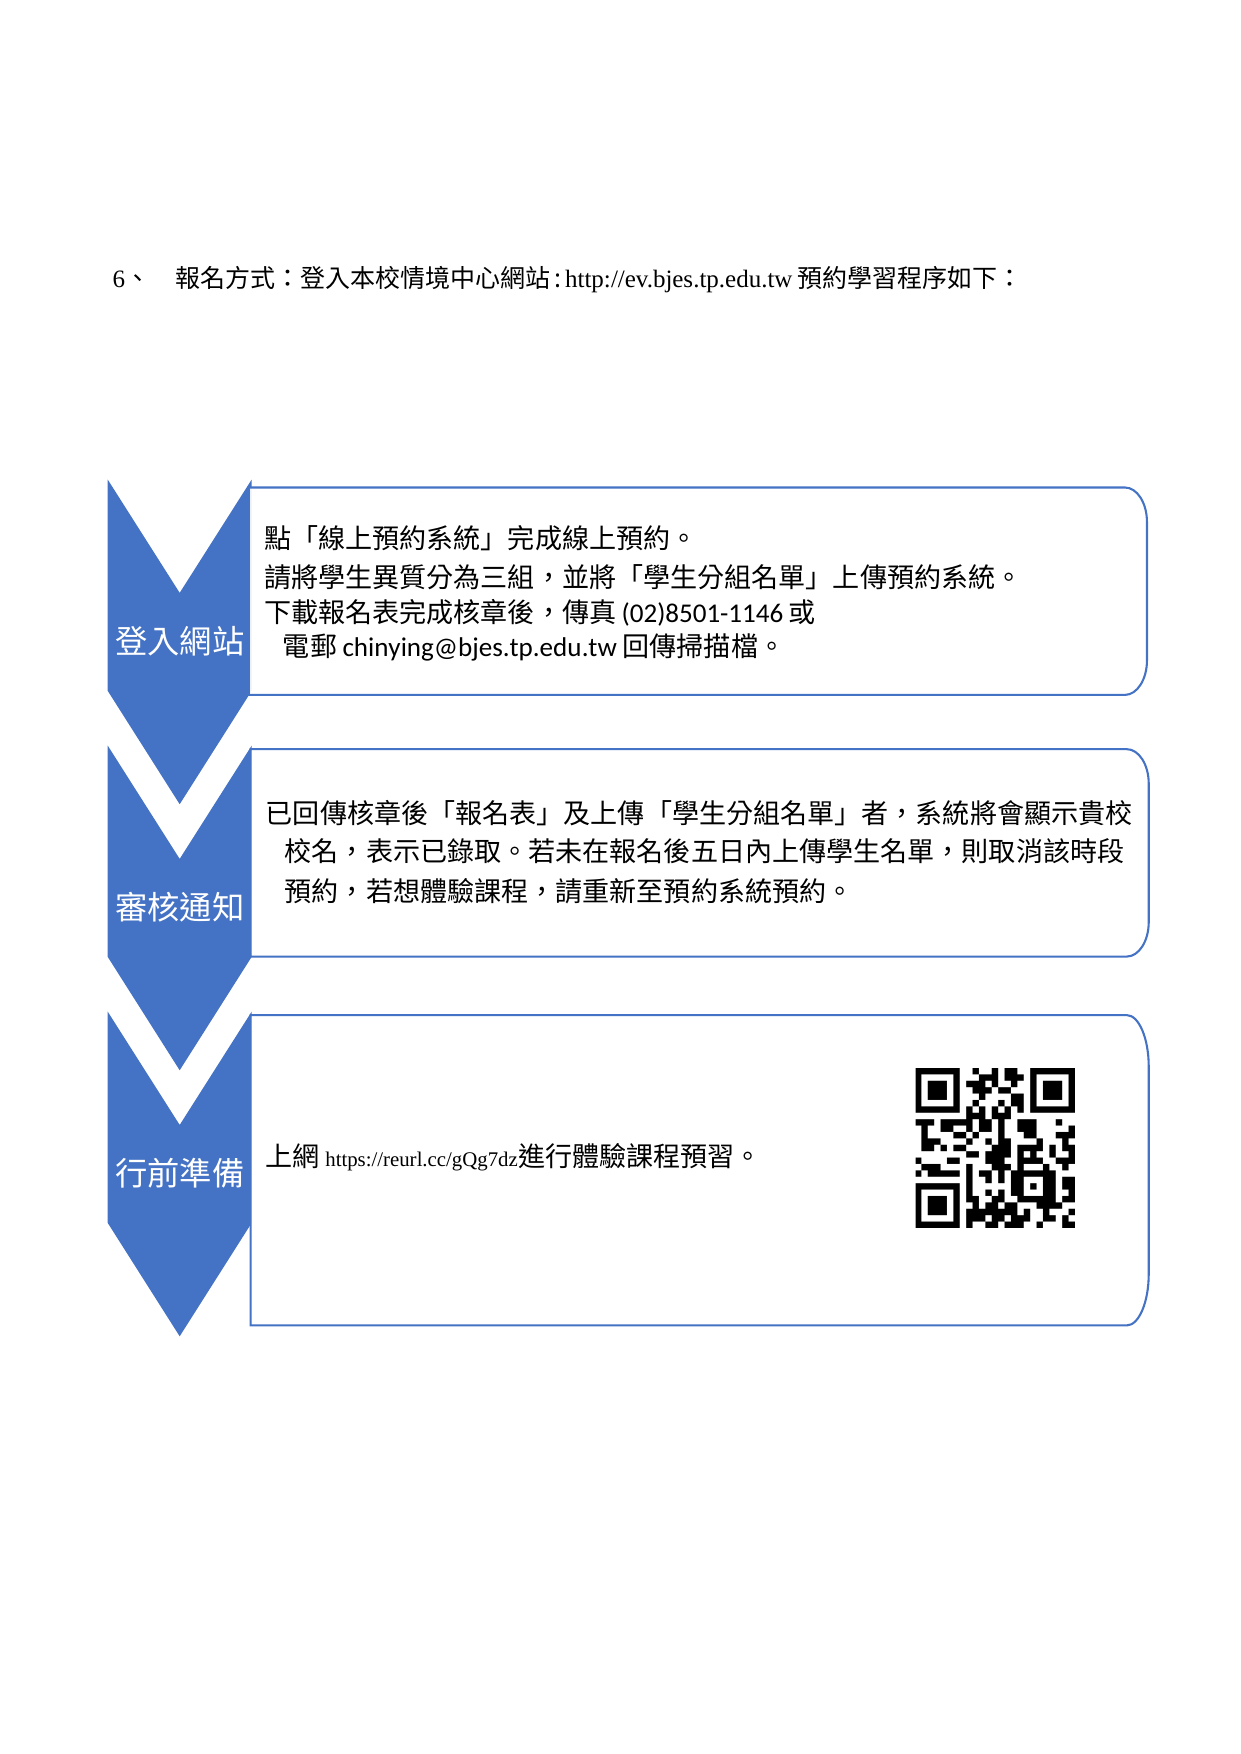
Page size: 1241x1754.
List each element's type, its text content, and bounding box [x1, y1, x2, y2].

list 報名方式：登入本校情境中心網站:http://ev.bjes.tp.edu.tw預約學習程序如下： [112, 235, 1128, 298]
